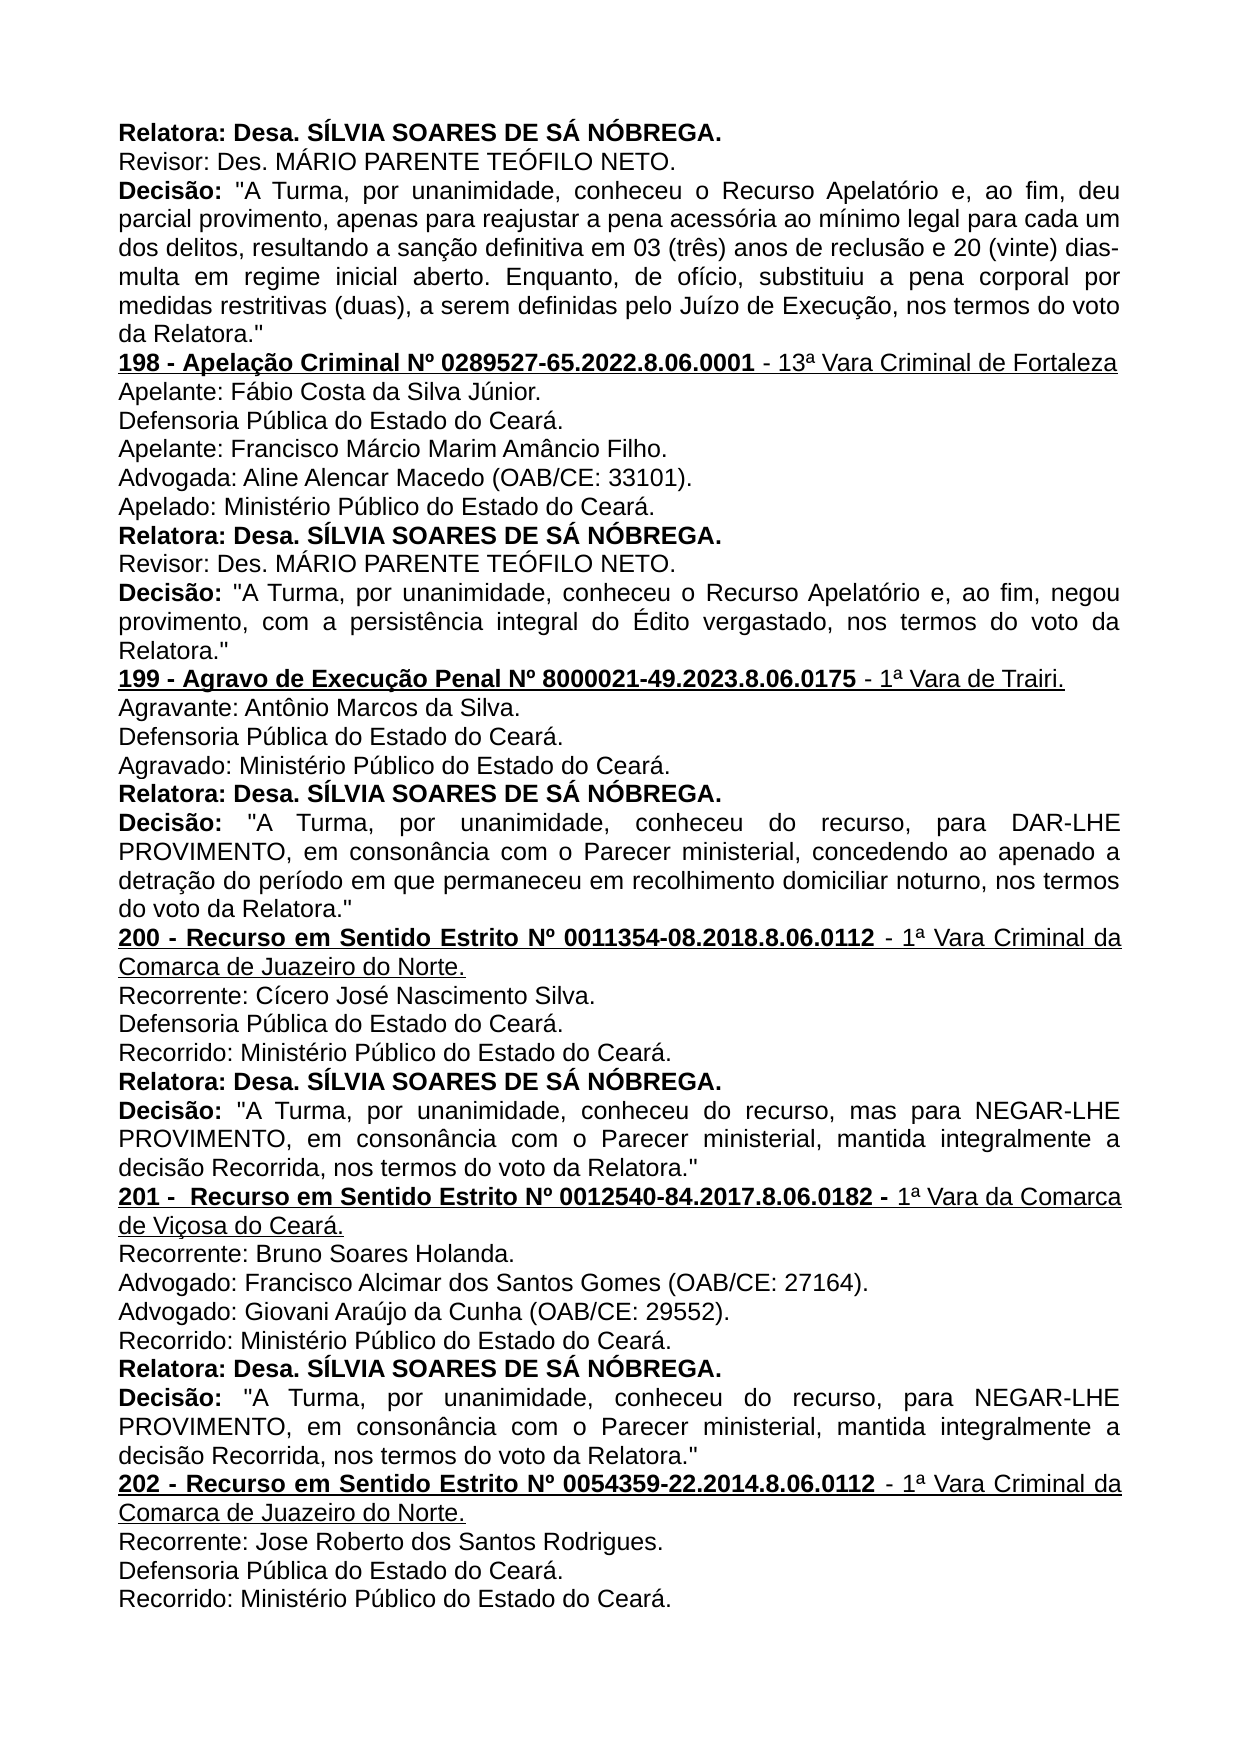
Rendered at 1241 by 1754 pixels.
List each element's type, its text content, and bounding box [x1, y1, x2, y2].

text Recorrido: Ministério Público do Estado do Ceará. [118, 1038, 1122, 1067]
text Recorrido: Ministério Público do Estado do Ceará. [118, 1326, 1122, 1354]
text Advogada: Aline Alencar Macedo (OAB/CE: 33101). [118, 463, 1122, 492]
text Decisão: "A Turma, por unanimidade, conheceu do recurso, mas para NEGAR-LHE PROVIMENTO, em consonância com o Parecer ministerial, mantida integralmente a decisão Recorrida, nos termos do voto da Relatora." [118, 1096, 1122, 1182]
text Relatora: Desa. SÍLVIA SOARES DE SÁ NÓBREGA. [118, 1354, 1122, 1383]
text Defensoria Pública do Estado do Ceará. [118, 406, 1122, 434]
text Revisor: Des. MÁRIO PARENTE TEÓFILO NETO. [118, 549, 1122, 578]
text Agravado: Ministério Público do Estado do Ceará. [118, 751, 1122, 779]
text Decisão: "A Turma, por unanimidade, conheceu o Recurso Apelatório e, ao fim, deu parcial provimento, apenas para reajustar a pena acessória ao mínimo legal para cada um dos delitos, resultando a sanção definitiva em 03 (três) anos de reclusão e 20 (vinte) dias-multa em regime inicial aberto. Enquanto, de ofício, substituiu a pena corporal por medidas restritivas (duas), a serem definidas pelo Juízo de Execução, nos termos do voto da Relatora." [118, 176, 1122, 348]
text 202 - Recurso em Sentido Estrito Nº 0054359-22.2014.8.06.0112 - 1ª Vara Criminal da [118, 1469, 1122, 1494]
text Advogado: Francisco Alcimar dos Santos Gomes (OAB/CE: 27164). [118, 1268, 1122, 1297]
text Defensoria Pública do Estado do Ceará. [118, 722, 1122, 751]
text Relatora: Desa. SÍLVIA SOARES DE SÁ NÓBREGA. [118, 521, 1122, 549]
text Decisão: "A Turma, por unanimidade, conheceu o Recurso Apelatório e, ao fim, negou provimento, com a persistência integral do Édito vergastado, nos termos do voto da Relatora." [118, 578, 1122, 664]
text Defensoria Pública do Estado do Ceará. [118, 1009, 1122, 1038]
text Recorrente: Cícero José Nascimento Silva. [118, 981, 1122, 1009]
text 199 - Agravo de Execução Penal Nº 8000021-49.2023.8.06.0175 - 1ª Vara de Trairi. [118, 664, 1122, 693]
text de Viçosa do Ceará. [118, 1208, 1122, 1239]
text Apelado: Ministério Público do Estado do Ceará. [118, 492, 1122, 521]
text Relatora: Desa. SÍLVIA SOARES DE SÁ NÓBREGA. [118, 779, 1122, 808]
text 201 - Recurso em Sentido Estrito Nº 0012540-84.2017.8.06.0182 - 1ª Vara da Comarca [118, 1182, 1122, 1207]
text Revisor: Des. MÁRIO PARENTE TEÓFILO NETO. [118, 147, 1122, 176]
text Recorrente: Jose Roberto dos Santos Rodrigues. [118, 1527, 1122, 1556]
text Relatora: Desa. SÍLVIA SOARES DE SÁ NÓBREGA. [118, 118, 1122, 147]
text Decisão: "A Turma, por unanimidade, conheceu do recurso, para DAR-LHE PROVIMENTO, em consonância com o Parecer ministerial, concedendo ao apenado a detração do período em que permaneceu em recolhimento domiciliar noturno, nos termos do voto da Relatora." [118, 808, 1122, 923]
text 198 - Apelação Criminal Nº 0289527-65.2022.8.06.0001 - 13ª Vara Criminal de Fortaleza [118, 348, 1122, 377]
text 200 - Recurso em Sentido Estrito Nº 0011354-08.2018.8.06.0112 - 1ª Vara Criminal da [118, 923, 1122, 948]
text Relatora: Desa. SÍLVIA SOARES DE SÁ NÓBREGA. [118, 1067, 1122, 1096]
text Recorrido: Ministério Público do Estado do Ceará. [118, 1584, 1122, 1613]
text Recorrente: Bruno Soares Holanda. [118, 1239, 1122, 1268]
text Agravante: Antônio Marcos da Silva. [118, 693, 1122, 722]
text Comarca de Juazeiro do Norte. [118, 1496, 1122, 1527]
text Comarca de Juazeiro do Norte. [118, 949, 1122, 981]
text Defensoria Pública do Estado do Ceará. [118, 1556, 1122, 1584]
text Apelante: Fábio Costa da Silva Júnior. [118, 377, 1122, 406]
text Advogado: Giovani Araújo da Cunha (OAB/CE: 29552). [118, 1297, 1122, 1326]
text Decisão: "A Turma, por unanimidade, conheceu do recurso, para NEGAR-LHE PROVIMENTO, em consonância com o Parecer ministerial, mantida integralmente a decisão Recorrida, nos termos do voto da Relatora." [118, 1383, 1122, 1469]
text Apelante: Francisco Márcio Marim Amâncio Filho. [118, 434, 1122, 463]
